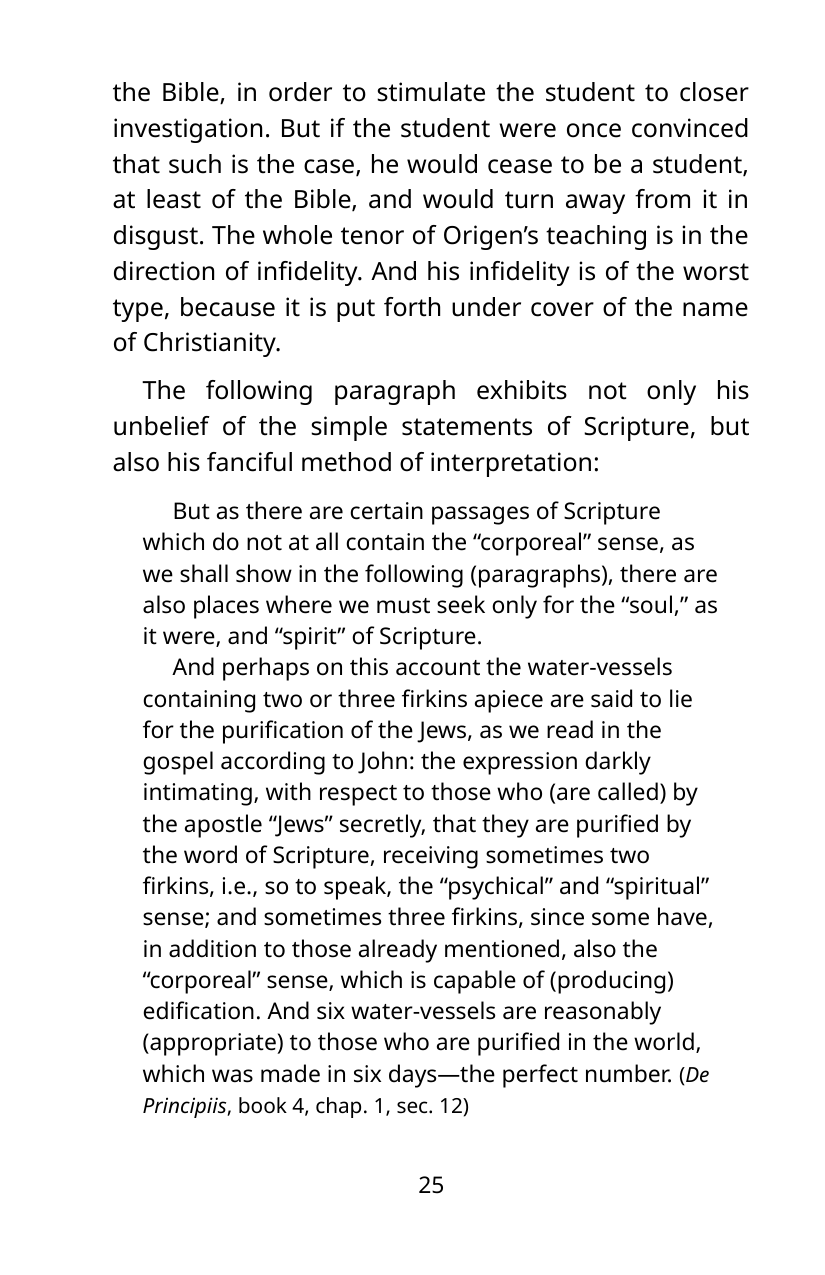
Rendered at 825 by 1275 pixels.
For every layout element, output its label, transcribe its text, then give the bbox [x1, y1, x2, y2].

text the Bible, in order to stimulate the student to closer investigation. But if the student were once convinced that such is the case, he would cease to be a student, at least of the Bible, and would turn away from it in disgust. The whole tenor of Origen’s teaching is in the direction of infidelity. And his infidelity is of the worst type, because it is put forth under cover of the name of Christianity. [112, 75, 750, 359]
text The following paragraph exhibits not only his unbelief of the simple statements of Scripture, but also his fanciful method of interpretation: [112, 373, 750, 478]
text And perhaps on this account the water-vessels containing two or three firkins apiece are said to lie for the purification of the Jews, as we read in the gospel according to John: the expression darkly intimating, with respect to those who (are called) by the apostle “Jews” secretly, that they are purified by the word of Scripture, receiving sometimes two firkins, i.e., so to speak, the “psychical” and “spiritual” sense; and sometimes three firkins, since some have, in addition to those already mentioned, also the “corporeal” sense, which is capable of (producing) edification. And six water-vessels are reasonably (appropriate) to those who are purified in the world, which was made in six days—the perfect number. (De Principiis, book 4, chap. 1, sec. 12) [142, 651, 720, 1120]
text But as there are certain passages of Scripture which do not at all contain the “corporeal” sense, as we shall show in the following (paragraphs), there are also places where we must seek only for the “soul,” as it were, and “spirit” of Scripture. [142, 495, 720, 651]
